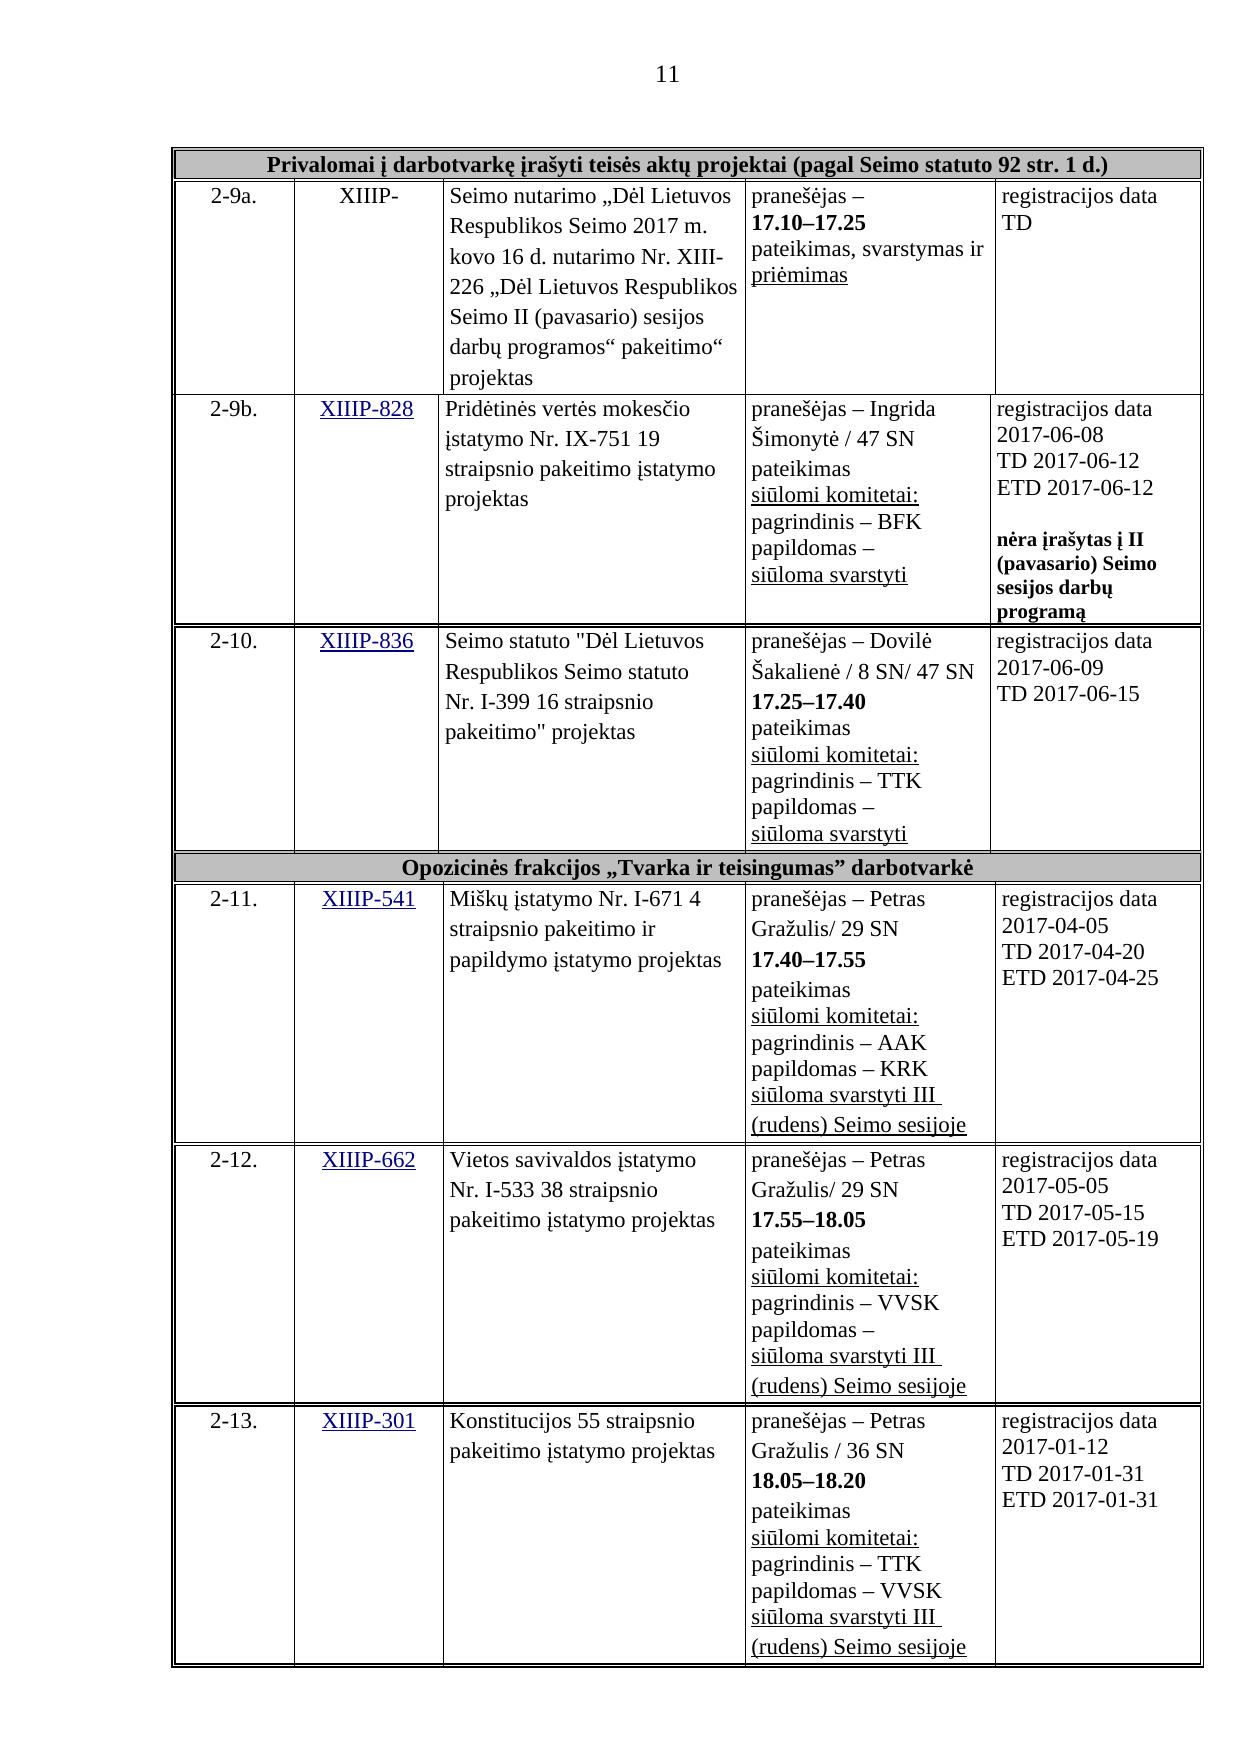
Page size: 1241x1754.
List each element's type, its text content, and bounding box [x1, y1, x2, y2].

table_cell 2-9b. [176, 395, 294, 623]
table_cell XIIIP-662 [295, 1146, 443, 1402]
table_cell XIIIP-828 [295, 395, 438, 623]
table_header Privalomai į darbotvarkę įrašyti teisės aktų projektai (pagal Seimo statuto 92 str. 1 d.) [176, 151, 1200, 178]
table_cell Vietos savivaldos įstatymo Nr. I-533 38 straipsnio pakeitimo įstatymo projektas [444, 1146, 745, 1402]
table_cell registracijos data 2017-06-08 TD 2017-06-12 ETD 2017-06-12 nėra įrašytas į II (pavasario) Seimo sesijos darbų programą [991, 395, 1200, 623]
table_cell XIIIP- [295, 182, 443, 394]
table_cell Seimo nutarimo „Dėl Lietuvos Respublikos Seimo 2017 m. kovo 16 d. nutarimo Nr. XIII-226 „Dėl Lietuvos Respublikos Seimo II (pavasario) sesijos darbų programos“ pakeitimo“ projektas [444, 182, 745, 394]
table_cell pranešėjas – Dovilė Šakalienė / 8 SN/ 47 SN 17.25–17.40 pateikimas siūlomi komitetai: pagrindinis – TTK papildomas – siūloma svarstyti [746, 628, 990, 849]
table_cell 2-10. [176, 628, 294, 849]
table_cell pranešėjas – 17.10–17.25 pateikimas, svarstymas ir priėmimas [746, 182, 995, 394]
table_cell registracijos data 2017-05-05 TD 2017-05-15 ETD 2017-05-19 [996, 1146, 1200, 1402]
table_cell registracijos data 2017-06-09 TD 2017-06-15 [991, 628, 1200, 849]
table_cell 2-9a. [176, 182, 294, 394]
table_cell 2-13. [176, 1407, 294, 1663]
table_cell registracijos data 2017-01-12 TD 2017-01-31 ETD 2017-01-31 [996, 1407, 1200, 1663]
table_cell registracijos data 2017-04-05 TD 2017-04-20 ETD 2017-04-25 [996, 885, 1200, 1141]
table_cell Konstitucijos 55 straipsnio pakeitimo įstatymo projektas [444, 1407, 745, 1663]
table_cell Seimo statuto "Dėl Lietuvos Respublikos Seimo statuto Nr. I-399 16 straipsnio pakeitimo" projektas [439, 628, 745, 849]
table_cell 2-12. [176, 1146, 294, 1402]
table_cell XIIIP-301 [295, 1407, 443, 1663]
table_cell registracijos data TD [996, 182, 1200, 394]
table_cell pranešėjas – Petras Gražulis/ 29 SN 17.55–18.05 pateikimas siūlomi komitetai: pagrindinis – VVSK papildomas – siūloma svarstyti III (rudens) Seimo sesijoje [746, 1146, 995, 1402]
table_cell Miškų įstatymo Nr. I-671 4 straipsnio pakeitimo ir papildymo įstatymo projektas [444, 885, 745, 1141]
table_cell pranešėjas – Petras Gražulis/ 29 SN 17.40–17.55 pateikimas siūlomi komitetai: pagrindinis – AAK papildomas – KRK siūloma svarstyti III (rudens) Seimo sesijoje [746, 885, 995, 1141]
table_cell XIIIP-541 [295, 885, 443, 1141]
table_cell pranešėjas – Petras Gražulis / 36 SN 18.05–18.20 pateikimas siūlomi komitetai: pagrindinis – TTK papildomas – VVSK siūloma svarstyti III (rudens) Seimo sesijoje [746, 1407, 995, 1663]
table_cell Opozicinės frakcijos „Tvarka ir teisingumas” darbotvarkė [176, 854, 1200, 881]
table_cell Pridėtinės vertės mokesčio įstatymo Nr. IX-751 19 straipsnio pakeitimo įstatymo projektas [439, 395, 745, 623]
table_cell XIIIP-836 [295, 628, 438, 849]
table_cell 2-11. [176, 885, 294, 1141]
table_cell pranešėjas – Ingrida Šimonytė / 47 SN pateikimas siūlomi komitetai: pagrindinis – BFK papildomas – siūloma svarstyti [746, 395, 990, 623]
